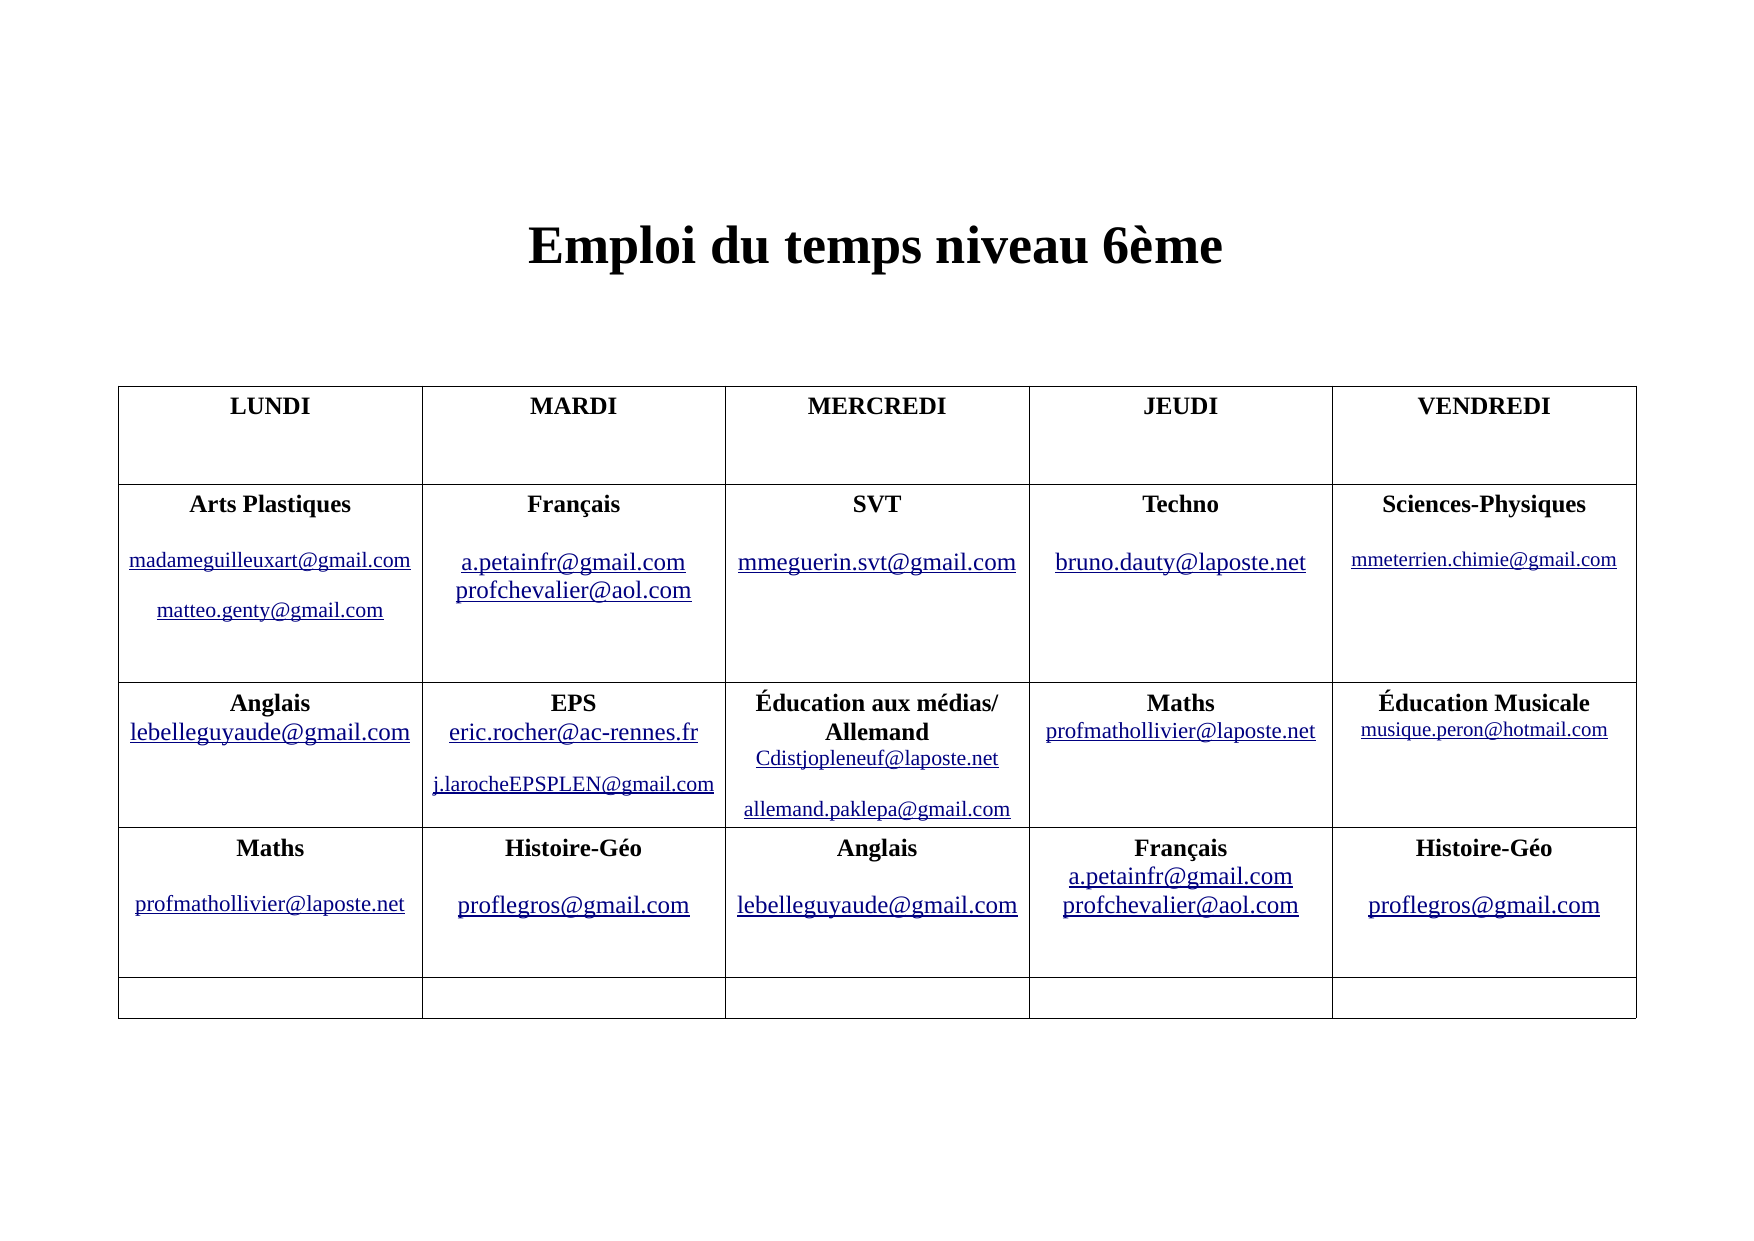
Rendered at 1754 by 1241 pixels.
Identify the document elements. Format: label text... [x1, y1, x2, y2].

table_header JEUDI [1030, 387, 1332, 483]
table_cell Anglais lebelleguyaude@gmail.com [726, 828, 1029, 977]
table_cell [1333, 978, 1636, 1018]
table_header MARDI [423, 387, 725, 483]
table_cell Français a.petainfr@gmail.com profchevalier@aol.com [423, 485, 725, 682]
table_cell Français a.petainfr@gmail.com profchevalier@aol.com [1030, 828, 1332, 977]
table_header VENDREDI [1333, 387, 1636, 483]
table_cell [423, 978, 725, 1018]
table_cell [1030, 978, 1332, 1018]
table_header LUNDI [119, 387, 422, 483]
table_cell Sciences-Physiques mmeterrien.chimie@gmail.com [1333, 485, 1636, 682]
table_cell SVT mmeguerin.svt@gmail.com [726, 485, 1029, 682]
table_cell Éducation Musicale musique.peron@hotmail.com [1333, 683, 1636, 827]
table_cell Histoire-Géo proflegros@gmail.com [423, 828, 725, 977]
table_cell EPS eric.rocher@ac-rennes.fr j.larocheEPSPLEN@gmail.com [423, 683, 725, 827]
table_cell Arts Plastiques madameguilleuxart@gmail.com matteo.genty@gmail.com [119, 485, 422, 682]
table_cell Maths profmathollivier@laposte.net [119, 828, 422, 977]
text Emploi du temps niveau 6ème [118, 213, 1636, 276]
table_cell Techno bruno.dauty@laposte.net [1030, 485, 1332, 682]
table_cell [726, 978, 1029, 1018]
table_header MERCREDI [726, 387, 1029, 483]
table_cell [119, 978, 422, 1018]
table_cell Éducation aux médias/ Allemand Cdistjopleneuf@laposte.net allemand.paklepa@gmail.com [726, 683, 1029, 827]
table_cell Anglais lebelleguyaude@gmail.com [119, 683, 422, 827]
table_cell Histoire-Géo proflegros@gmail.com [1333, 828, 1636, 977]
table_cell Maths profmathollivier@laposte.net [1030, 683, 1332, 827]
